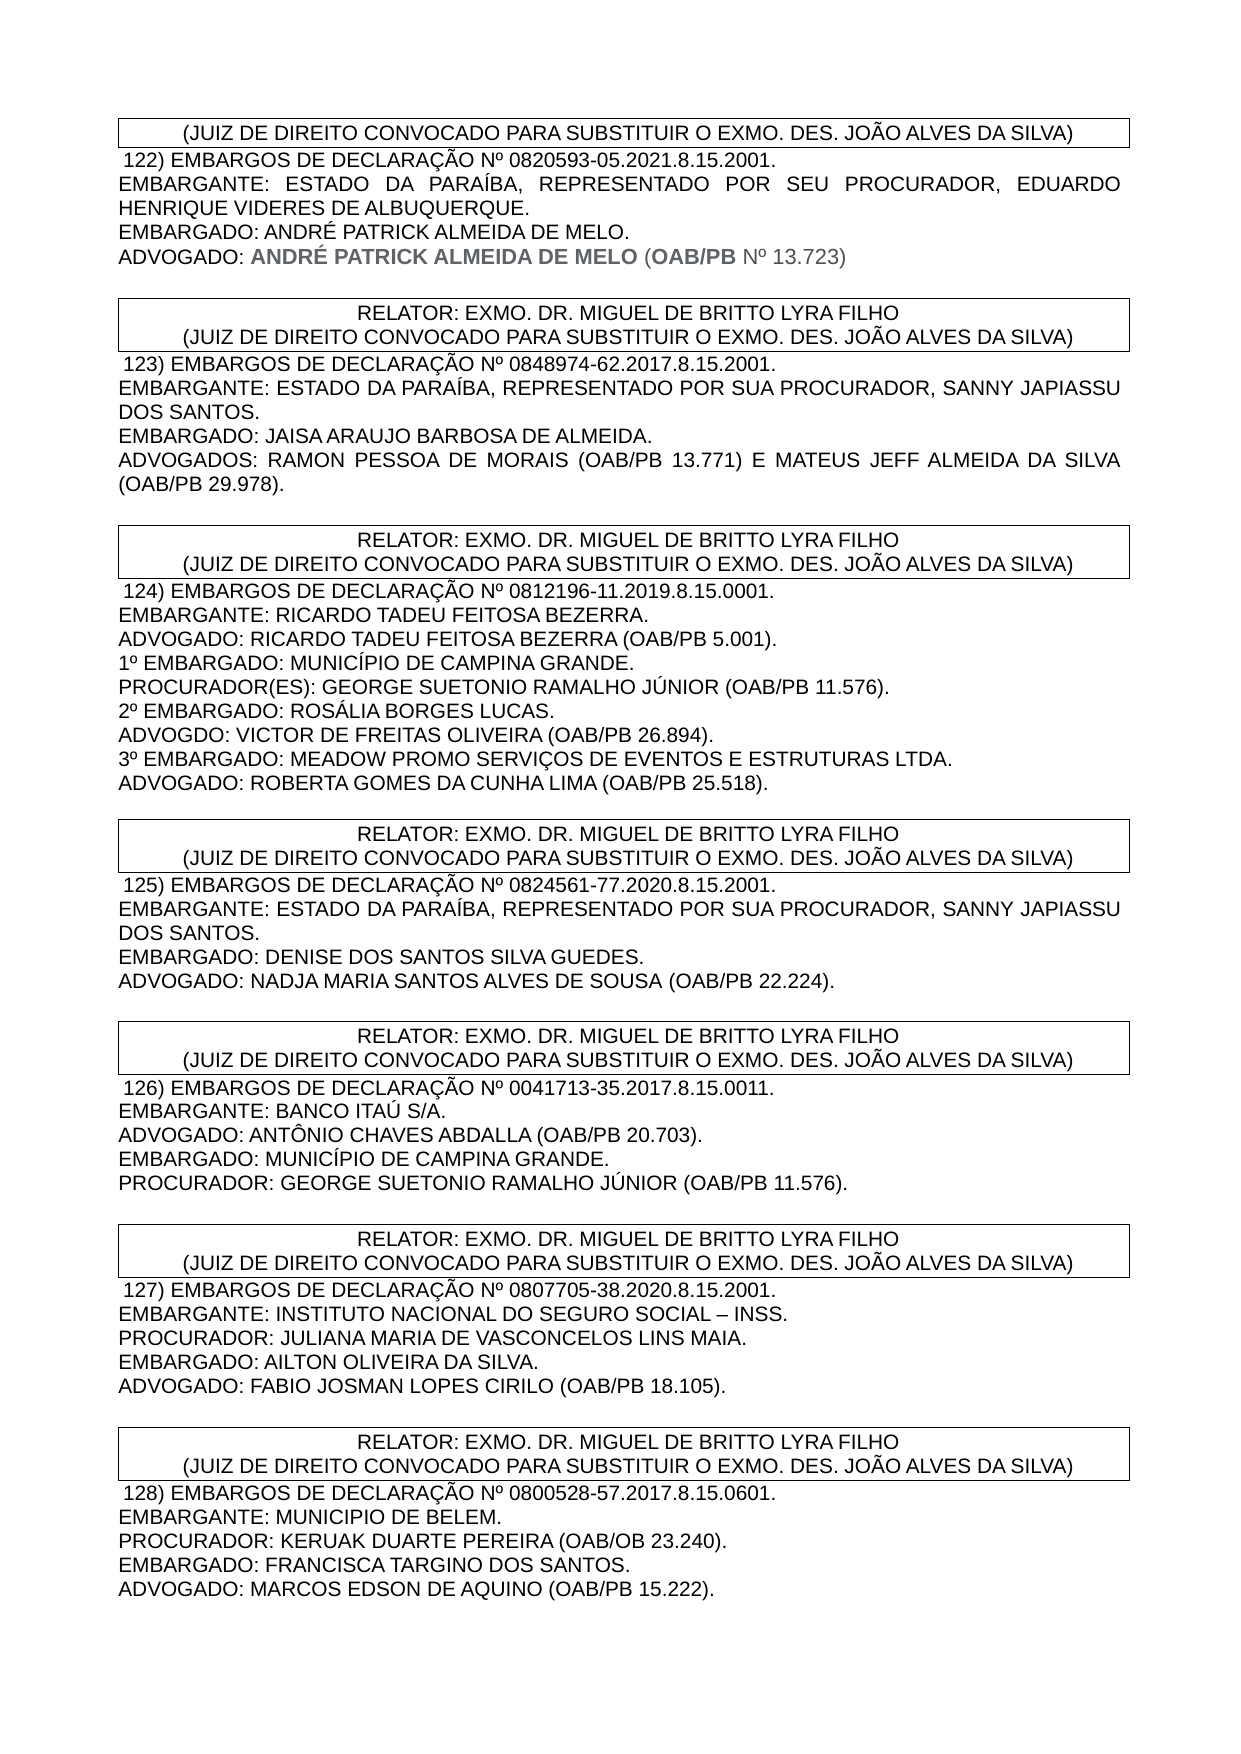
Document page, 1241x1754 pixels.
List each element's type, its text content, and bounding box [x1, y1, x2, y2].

text EMBARGADO: AILTON OLIVEIRA DA SILVA. [118, 1350, 1122, 1374]
text PROCURADOR(ES): GEORGE SUETONIO RAMALHO JÚNIOR (OAB/PB 11.576). [118, 675, 1122, 699]
text PROCURADOR: JULIANA MARIA DE VASCONCELOS LINS MAIA. [118, 1326, 1122, 1350]
text ADVOGADO: RICARDO TADEU FEITOSA BEZERRA (OAB/PB 5.001). [118, 627, 1122, 651]
text 126) EMBARGOS DE DECLARAÇÃO Nº 0041713-35.2017.8.15.0011. [123, 1075, 1122, 1099]
text 127) EMBARGOS DE DECLARAÇÃO Nº 0807705-38.2020.8.15.2001. [123, 1278, 1122, 1302]
text RELATOR: EXMO. DR. MIGUEL DE BRITTO LYRA FILHO [119, 1225, 1129, 1248]
text (JUIZ DE DIREITO CONVOCADO PARA SUBSTITUIR O EXMO. DES. JOÃO ALVES DA SILVA) [119, 549, 1129, 578]
text EMBARGANTE: INSTITUTO NACIONAL DO SEGURO SOCIAL – INSS. [118, 1302, 1122, 1326]
text ADVOGADO: FABIO JOSMAN LOPES CIRILO (OAB/PB 18.105). [118, 1374, 1122, 1398]
text EMBARGADO: JAISA ARAUJO BARBOSA DE ALMEIDA. [118, 424, 1122, 448]
text (JUIZ DE DIREITO CONVOCADO PARA SUBSTITUIR O EXMO. DES. JOÃO ALVES DA SILVA) [119, 842, 1129, 872]
text EMBARGADO: DENISE DOS SANTOS SILVA GUEDES. [118, 944, 1122, 968]
text 128) EMBARGOS DE DECLARAÇÃO Nº 0800528-57.2017.8.15.0601. [123, 1481, 1122, 1505]
text RELATOR: EXMO. DR. MIGUEL DE BRITTO LYRA FILHO [119, 299, 1129, 322]
text EMBARGANTE: ESTADO DA PARAÍBA, REPRESENTADO POR SEU PROCURADOR, EDUARDO HENRIQUE VIDERES DE ALBUQUERQUE. [118, 172, 1122, 220]
text ADVOGADO: ANTÔNIO CHAVES ABDALLA (OAB/PB 20.703). [118, 1123, 1122, 1147]
text PROCURADOR: GEORGE SUETONIO RAMALHO JÚNIOR (OAB/PB 11.576). [118, 1171, 1122, 1195]
text EMBARGADO: ANDRÉ PATRICK ALMEIDA DE MELO. [118, 220, 1122, 244]
text RELATOR: EXMO. DR. MIGUEL DE BRITTO LYRA FILHO [119, 526, 1129, 549]
text ADVOGADO: ROBERTA GOMES DA CUNHA LIMA (OAB/PB 25.518). [118, 771, 1122, 794]
text RELATOR: EXMO. DR. MIGUEL DE BRITTO LYRA FILHO [119, 820, 1129, 842]
text (JUIZ DE DIREITO CONVOCADO PARA SUBSTITUIR O EXMO. DES. JOÃO ALVES DA SILVA) [119, 322, 1129, 351]
text EMBARGANTE: ESTADO DA PARAÍBA, REPRESENTADO POR SUA PROCURADOR, SANNY JAPIASSU DOS SANTOS. [118, 376, 1122, 424]
text 123) EMBARGOS DE DECLARAÇÃO Nº 0848974-62.2017.8.15.2001. [123, 352, 1122, 376]
text EMBARGANTE: ESTADO DA PARAÍBA, REPRESENTADO POR SUA PROCURADOR, SANNY JAPIASSU DOS SANTOS. [118, 897, 1122, 944]
text (JUIZ DE DIREITO CONVOCADO PARA SUBSTITUIR O EXMO. DES. JOÃO ALVES DA SILVA) [119, 1451, 1129, 1480]
text RELATOR: EXMO. DR. MIGUEL DE BRITTO LYRA FILHO [119, 1022, 1129, 1045]
text EMBARGANTE: BANCO ITAÚ S/A. [118, 1099, 1122, 1123]
text EMBARGADO: FRANCISCA TARGINO DOS SANTOS. [118, 1553, 1122, 1577]
text RELATOR: EXMO. DR. MIGUEL DE BRITTO LYRA FILHO [119, 1428, 1129, 1451]
text ADVOGADO: MARCOS EDSON DE AQUINO (OAB/PB 15.222). [118, 1577, 1122, 1601]
text 124) EMBARGOS DE DECLARAÇÃO Nº 0812196-11.2019.8.15.0001. [123, 579, 1122, 603]
text 122) EMBARGOS DE DECLARAÇÃO Nº 0820593-05.2021.8.15.2001. [123, 148, 1122, 172]
text 125) EMBARGOS DE DECLARAÇÃO Nº 0824561-77.2020.8.15.2001. [123, 873, 1122, 897]
text 2º EMBARGADO: ROSÁLIA BORGES LUCAS. [118, 699, 1122, 723]
text ADVOGDO: VICTOR DE FREITAS OLIVEIRA (OAB/PB 26.894). [118, 723, 1122, 747]
text EMBARGANTE: MUNICIPIO DE BELEM. [118, 1505, 1122, 1529]
text EMBARGANTE: RICARDO TADEU FEITOSA BEZERRA. [118, 603, 1122, 627]
text PROCURADOR: KERUAK DUARTE PEREIRA (OAB/OB 23.240). [118, 1529, 1122, 1553]
text 1º EMBARGADO: MUNICÍPIO DE CAMPINA GRANDE. [118, 651, 1122, 675]
text ADVOGADOS: RAMON PESSOA DE MORAIS (OAB/PB 13.771) E MATEUS JEFF ALMEIDA DA SILVA (OAB/PB 29.978). [118, 448, 1122, 496]
text (JUIZ DE DIREITO CONVOCADO PARA SUBSTITUIR O EXMO. DES. JOÃO ALVES DA SILVA) [119, 1045, 1129, 1074]
text (JUIZ DE DIREITO CONVOCADO PARA SUBSTITUIR O EXMO. DES. JOÃO ALVES DA SILVA) [119, 1248, 1129, 1277]
text EMBARGADO: MUNICÍPIO DE CAMPINA GRANDE. [118, 1147, 1122, 1171]
text ADVOGADO: NADJA MARIA SANTOS ALVES DE SOUSA (OAB/PB 22.224). [118, 968, 1122, 992]
text (JUIZ DE DIREITO CONVOCADO PARA SUBSTITUIR O EXMO. DES. JOÃO ALVES DA SILVA) [119, 119, 1129, 147]
text ADVOGADO: ANDRÉ PATRICK ALMEIDA DE MELO (OAB/PB Nº 13.723) [118, 244, 1122, 269]
text 3º EMBARGADO: MEADOW PROMO SERVIÇOS DE EVENTOS E ESTRUTURAS LTDA. [118, 747, 1122, 771]
